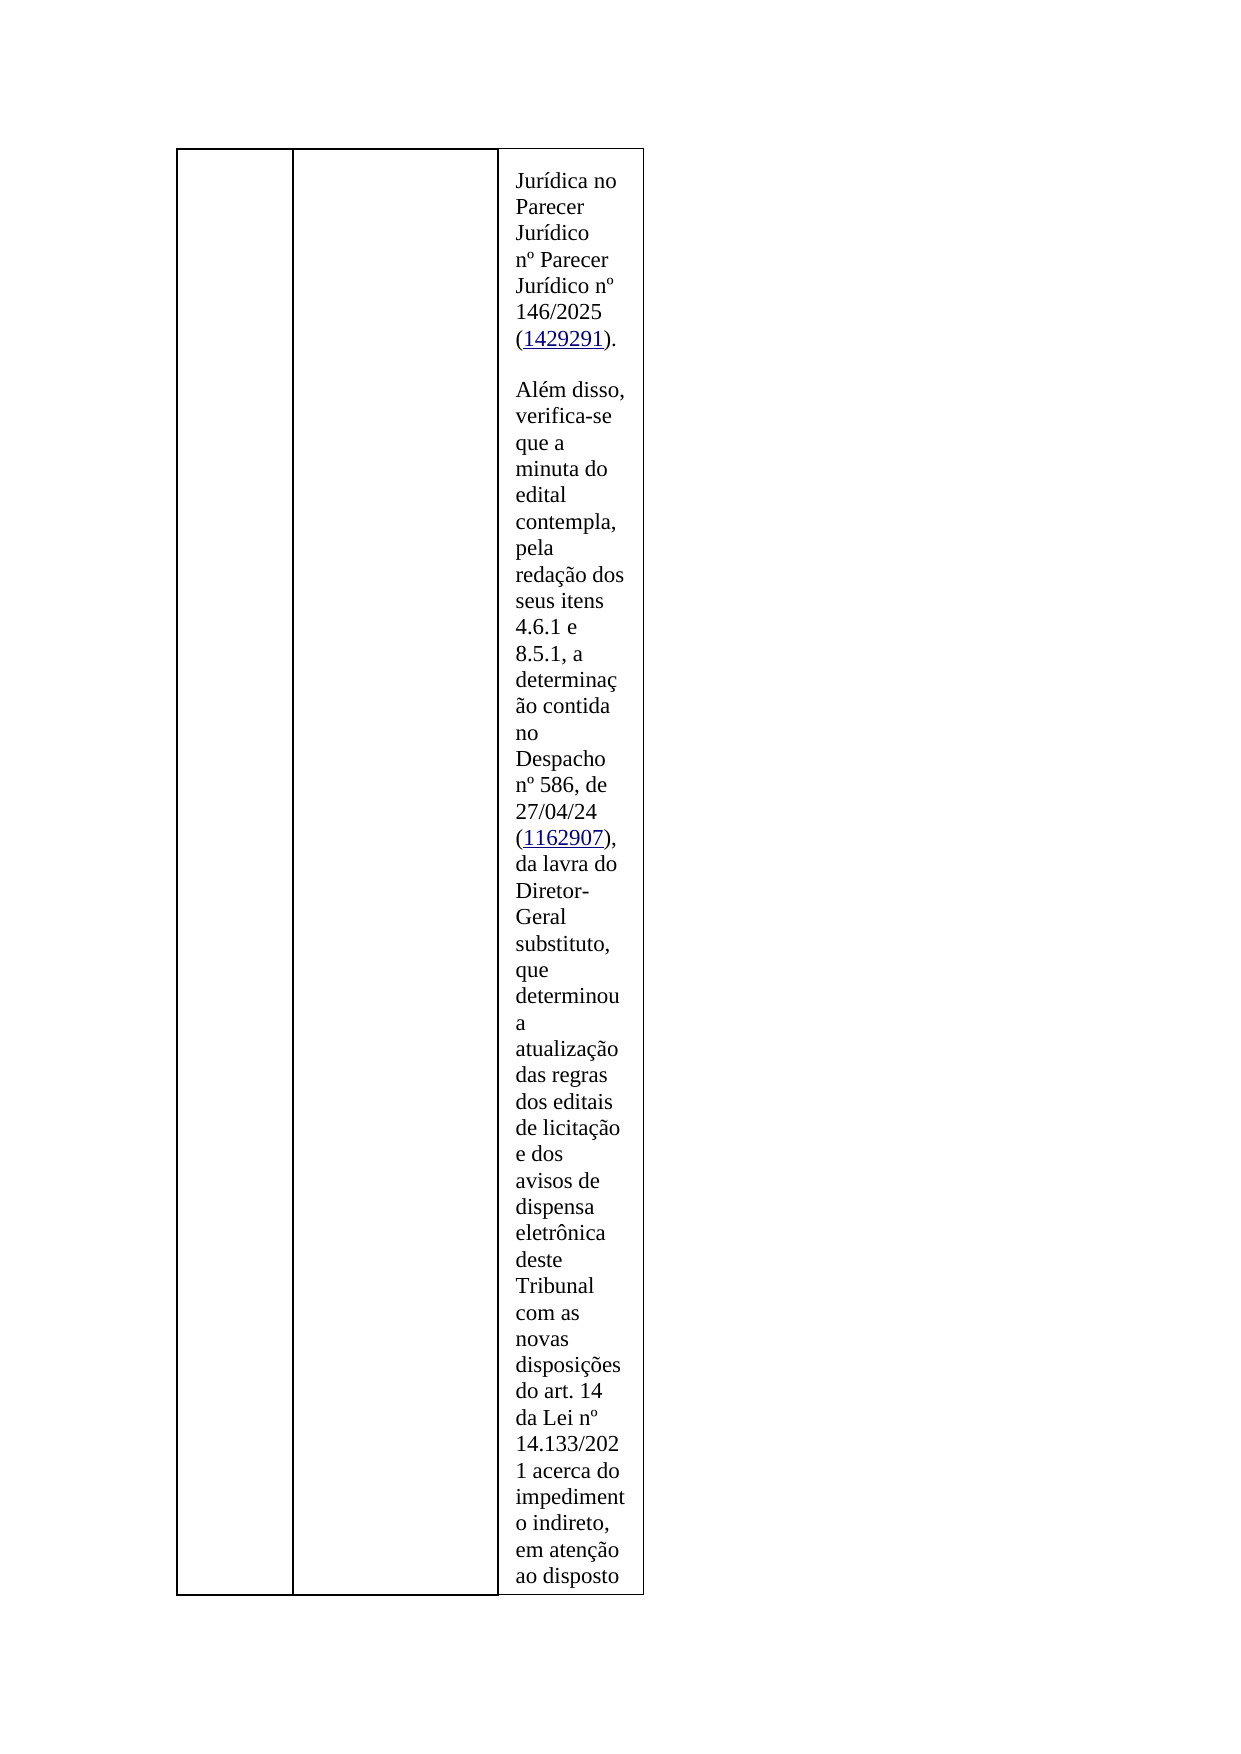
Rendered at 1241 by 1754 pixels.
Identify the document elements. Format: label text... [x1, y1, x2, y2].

table_cell [294, 150, 497, 1593]
table_cell Jurídica no Parecer Jurídico nº Parecer Jurídico nº 146/2025 (1429291). Além disso, verifica-se que a minuta do edital contempla, pela redação dos seus itens 4.6.1 e 8.5.1, a determinação contida no Despacho nº 586, de 27/04/24 (1162907), da lavra do Diretor-Geral substituto, que determinou a atualização das regras dos editais de licitação e dos avisos de dispensa eletrônica deste Tribunal com as novas disposições do art. 14 da Lei nº 14.133/2021 acerca do impedimento indireto, em atenção ao disposto [499, 149, 643, 1593]
table_cell [178, 150, 292, 1593]
